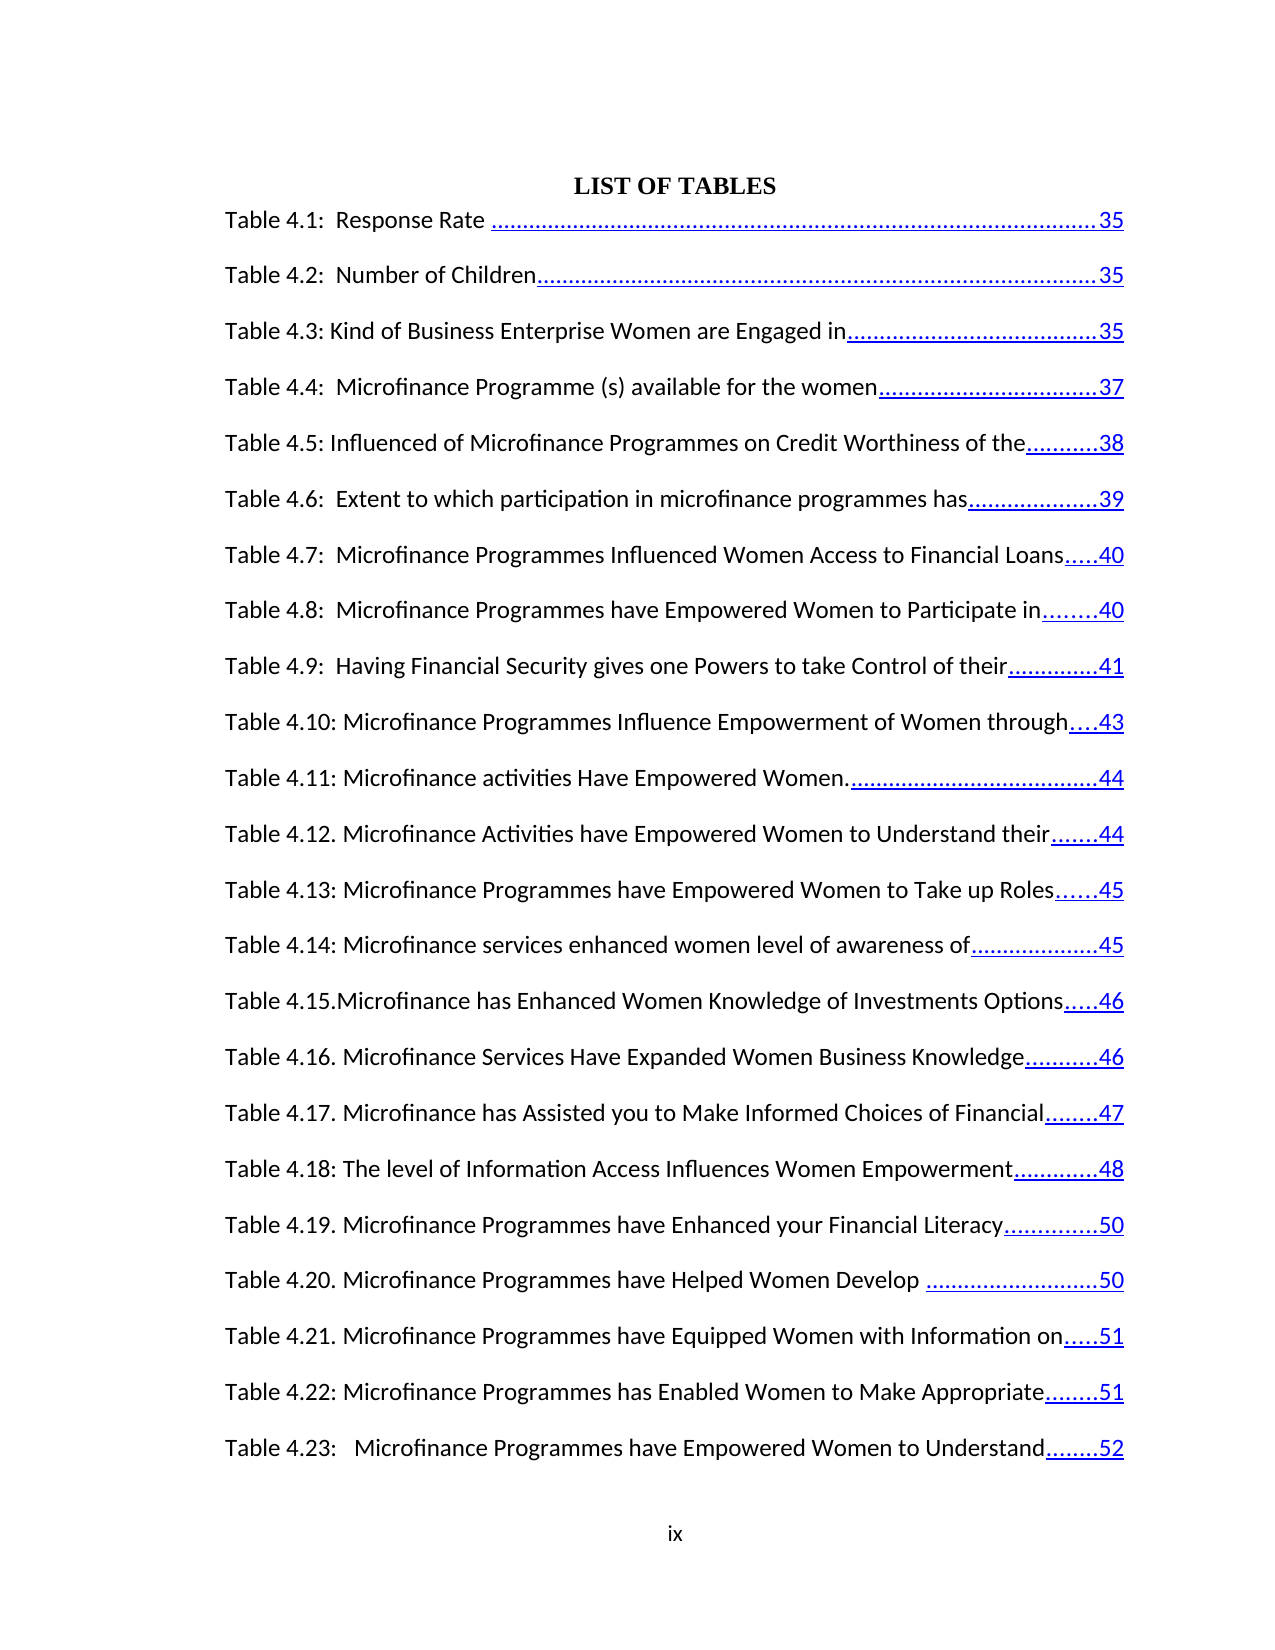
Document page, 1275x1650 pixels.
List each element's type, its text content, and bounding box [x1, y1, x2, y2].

text Table 4.18: The level of Information Access Influences Women Empowerment 48 [225, 1153, 1125, 1183]
text Table 4.22: Microfinance Programmes has Enabled Women to Make Appropriate 51 [225, 1376, 1125, 1407]
text Table 4.3: Kind of Business Enterprise Women are Engaged in 35 [225, 316, 1125, 346]
text Table 4.17. Microfinance has Assisted you to Make Informed Choices of Financial 47 [225, 1097, 1125, 1128]
text Table 4.12. Microfinance Activities have Empowered Women to Understand their 44 [225, 818, 1125, 848]
text Table 4.8: Microfinance Programmes have Empowered Women to Participate in 40 [225, 595, 1125, 625]
text Table 4.19. Microfinance Programmes have Enhanced your Financial Literacy 50 [225, 1209, 1125, 1239]
text Table 4.11: Microfinance activities Have Empowered Women. 44 [225, 762, 1125, 793]
text Table 4.14: Microfinance services enhanced women level of awareness of 45 [225, 930, 1125, 960]
text Table 4.23: Microfinance Programmes have Empowered Women to Understand 52 [225, 1432, 1125, 1463]
text Table 4.13: Microfinance Programmes have Empowered Women to Take up Roles 45 [225, 874, 1125, 904]
text Table 4.7: Microfinance Programmes Influenced Women Access to Financial Loans 40 [225, 539, 1125, 569]
text Table 4.21. Microfinance Programmes have Equipped Women with Information on 51 [225, 1321, 1125, 1351]
text Table 4.5: Influenced of Microfinance Programmes on Credit Worthiness of the 38 [225, 427, 1125, 458]
text Table 4.1: Response Rate 35 [225, 204, 1125, 234]
text Table 4.4: Microfinance Programme (s) available for the women 37 [225, 371, 1125, 402]
text Table 4.2: Number of Children 35 [225, 260, 1125, 290]
text Table 4.20. Microfinance Programmes have Helped Women Develop 50 [225, 1265, 1125, 1295]
text Table 4.16. Microfinance Services Have Expanded Women Business Knowledge 46 [225, 1041, 1125, 1072]
subtitle LIST OF TABLES [225, 171, 1125, 199]
text Table 4.6: Extent to which participation in microfinance programmes has 39 [225, 483, 1125, 513]
text Table 4.15.Microfinance has Enhanced Women Knowledge of Investments Options 46 [225, 986, 1125, 1016]
text Table 4.9: Having Financial Security gives one Powers to take Control of their 41 [225, 651, 1125, 681]
text Table 4.10: Microfinance Programmes Influence Empowerment of Women through 43 [225, 706, 1125, 737]
